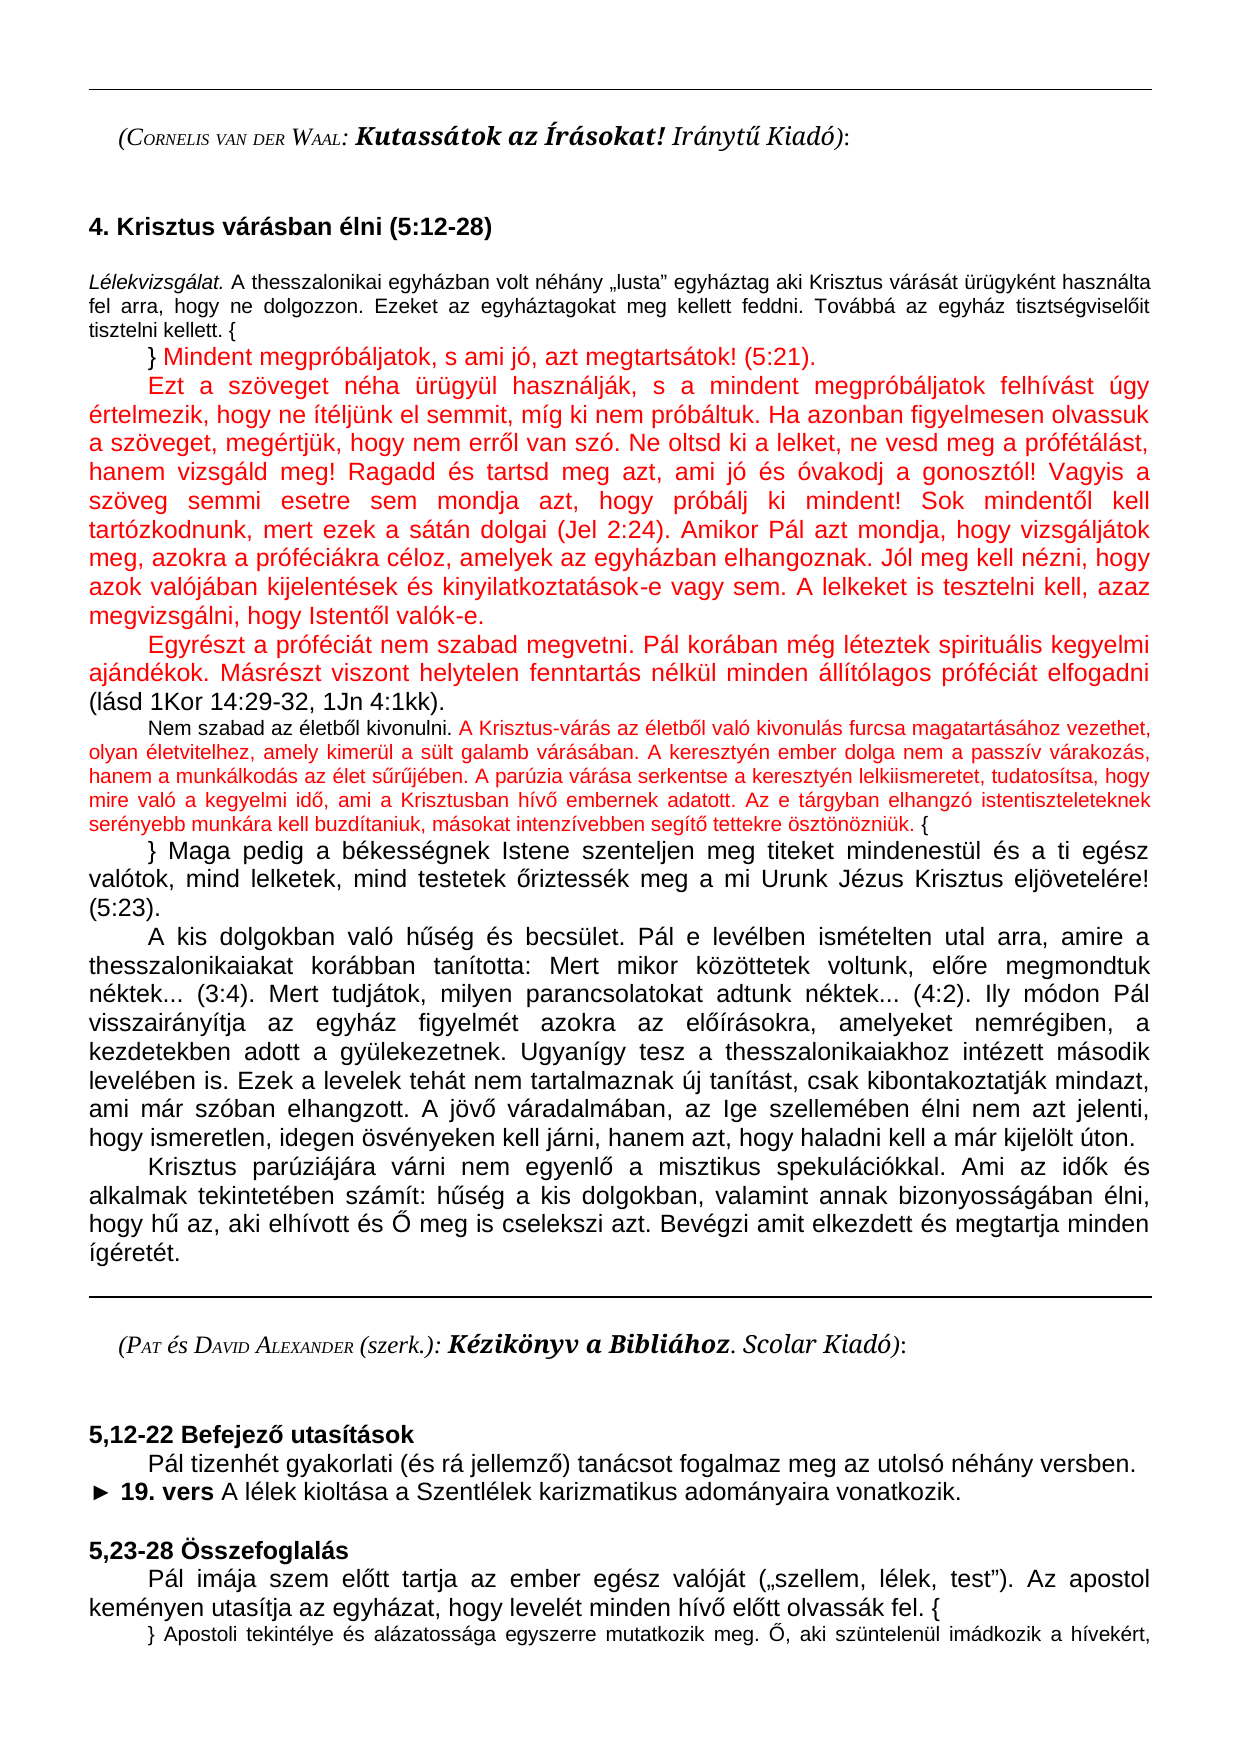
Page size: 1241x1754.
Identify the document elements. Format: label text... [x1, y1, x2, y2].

text } Maga pedig a békességnek Istene szenteljen meg titeket mindenestül és a ti egész valótok, mind lelketek, mind testetek őriztessék meg a mi Urunk Jézus Krisztus eljövetelére! (5:23). [88, 836, 1152, 922]
text Lélekvizsgálat. A thesszalonikai egyházban volt néhány „lusta” egyháztag aki Krisztus várását ürügyként használta fel arra, hogy ne dolgozzon. Ezeket az egyháztagokat meg kellett feddni. Továbbá az egyház tisztségviselőit tisztelni kellett. { [88, 270, 1152, 342]
text Krisztus parúziájára várni nem egyenlő a misztikus spekulációkkal. Ami az idők és alkalmak tekintetében számít: hűség a kis dolgokban, valamint annak bizonyosságában élni, hogy hű az, aki elhívott és Ő meg is cselekszi azt. Bevégzi amit elkezdett és megtartja minden ígéretét. [88, 1152, 1152, 1267]
text } Apostoli tekintélye és alázatossága egyszerre mutatkozik meg. Ő, aki szüntelenül imádkozik a hívekért, [88, 1622, 1152, 1646]
text Egyrészt a próféciát nem szabad megvetni. Pál korában még léteztek spirituális kegyelmi ajándékok. Másrészt viszont helytelen fenntartás nélkül minden állítólagos próféciát elfogadni (lásd 1Kor 14:29-32, 1Jn 4:1kk). [88, 629, 1152, 716]
text } Mindent megpróbáljatok, s ami jó, azt megtartsátok! (5:21). [88, 342, 1152, 371]
text (Cornelis van der Waal: Kutassátok az Írásokat! Iránytű Kiadó): [88, 90, 1152, 182]
text ► 19. vers A lélek kioltása a Szentlélek karizmatikus adományaira vonatkozik. [88, 1477, 1152, 1506]
text Pál imája szem előtt tartja az ember egész valóját („szellem, lélek, test”). Az apostol keményen utasítja az egyházat, hogy levelét minden hívő előtt olvassák fel. { [88, 1564, 1152, 1622]
text A kis dolgokban való hűség és becsület. Pál e levélben ismételten utal arra, amire a thesszalonikaiakat korábban tanította: Mert mikor közöttetek voltunk, előre megmondtuk néktek... (3:4). Mert tudjátok, milyen parancsolatokat adtunk néktek... (4:2). Ily módon Pál visszairányítja az egyház figyelmét azokra az előírásokra, amelyeket nemrégiben, a kezdetekben adott a gyülekezetnek. Ugyanígy tesz a thesszalonikaiakhoz intézett második levelében is. Ezek a levelek tehát nem tartalmaznak új tanítást, csak kibontakoztatják mindazt, ami már szóban elhangzott. A jövő váradalmában, az Ige szellemében élni nem azt jelenti, hogy ismeretlen, idegen ösvényeken kell járni, hanem azt, hogy haladni kell a már kijelölt úton. [88, 922, 1152, 1152]
text 5,12-22 Befejező utasítások [88, 1420, 1152, 1448]
text (Pat és David Alexander (szerk.): Kézikönyv a Bibliához. Scolar Kiadó): [88, 1297, 1152, 1390]
text Pál tizenhét gyakorlati (és rá jellemző) tanácsot fogalmaz meg az utolsó néhány versben. [88, 1448, 1152, 1477]
text 4. Krisztus várásban élni (5:12-28) [88, 212, 1152, 241]
text Ezt a szöveget néha ürügyül használják, s a mindent megpróbáljatok felhívást úgy értelmezik, hogy ne ítéljünk el semmit, míg ki nem próbáltuk. Ha azonban figyelmesen olvassuk a szöveget, megértjük, hogy nem erről van szó. Ne oltsd ki a lelket, ne vesd meg a prófétálást, hanem vizsgáld meg! Ragadd és tartsd meg azt, ami jó és óvakodj a gonosztól! Vagyis a szöveg semmi esetre sem mondja azt, hogy próbálj ki mindent! Sok mindentől kell tartózkodnunk, mert ezek a sátán dolgai (Jel 2:24). Amikor Pál azt mondja, hogy vizsgáljátok meg, azokra a próféciákra céloz, amelyek az egyházban elhangoznak. Jól meg kell nézni, hogy azok valójában kijelentések és kinyilatkoztatások‑e vagy sem. A lelkeket is tesztelni kell, azaz megvizsgálni, hogy Istentől valók‑e. [88, 371, 1152, 629]
text 5,23-28 Összefoglalás [88, 1536, 1152, 1564]
text Nem szabad az életből kivonulni. A Krisztus-várás az életből való kivonulás furcsa magatartásához vezethet, olyan életvitelhez, amely kimerül a sült galamb várásában. A keresztyén ember dolga nem a passzív várakozás, hanem a munkálkodás az élet sűrűjében. A parúzia várása serkentse a keresztyén lelkiismeretet, tudatosítsa, hogy mire való a kegyelmi idő, ami a Krisztusban hívő embernek adatott. Az e tárgyban elhangzó istentiszteleteknek serényebb munkára kell buzdítaniuk, másokat intenzívebben segítő tettekre ösztönözniük. { [88, 716, 1152, 836]
